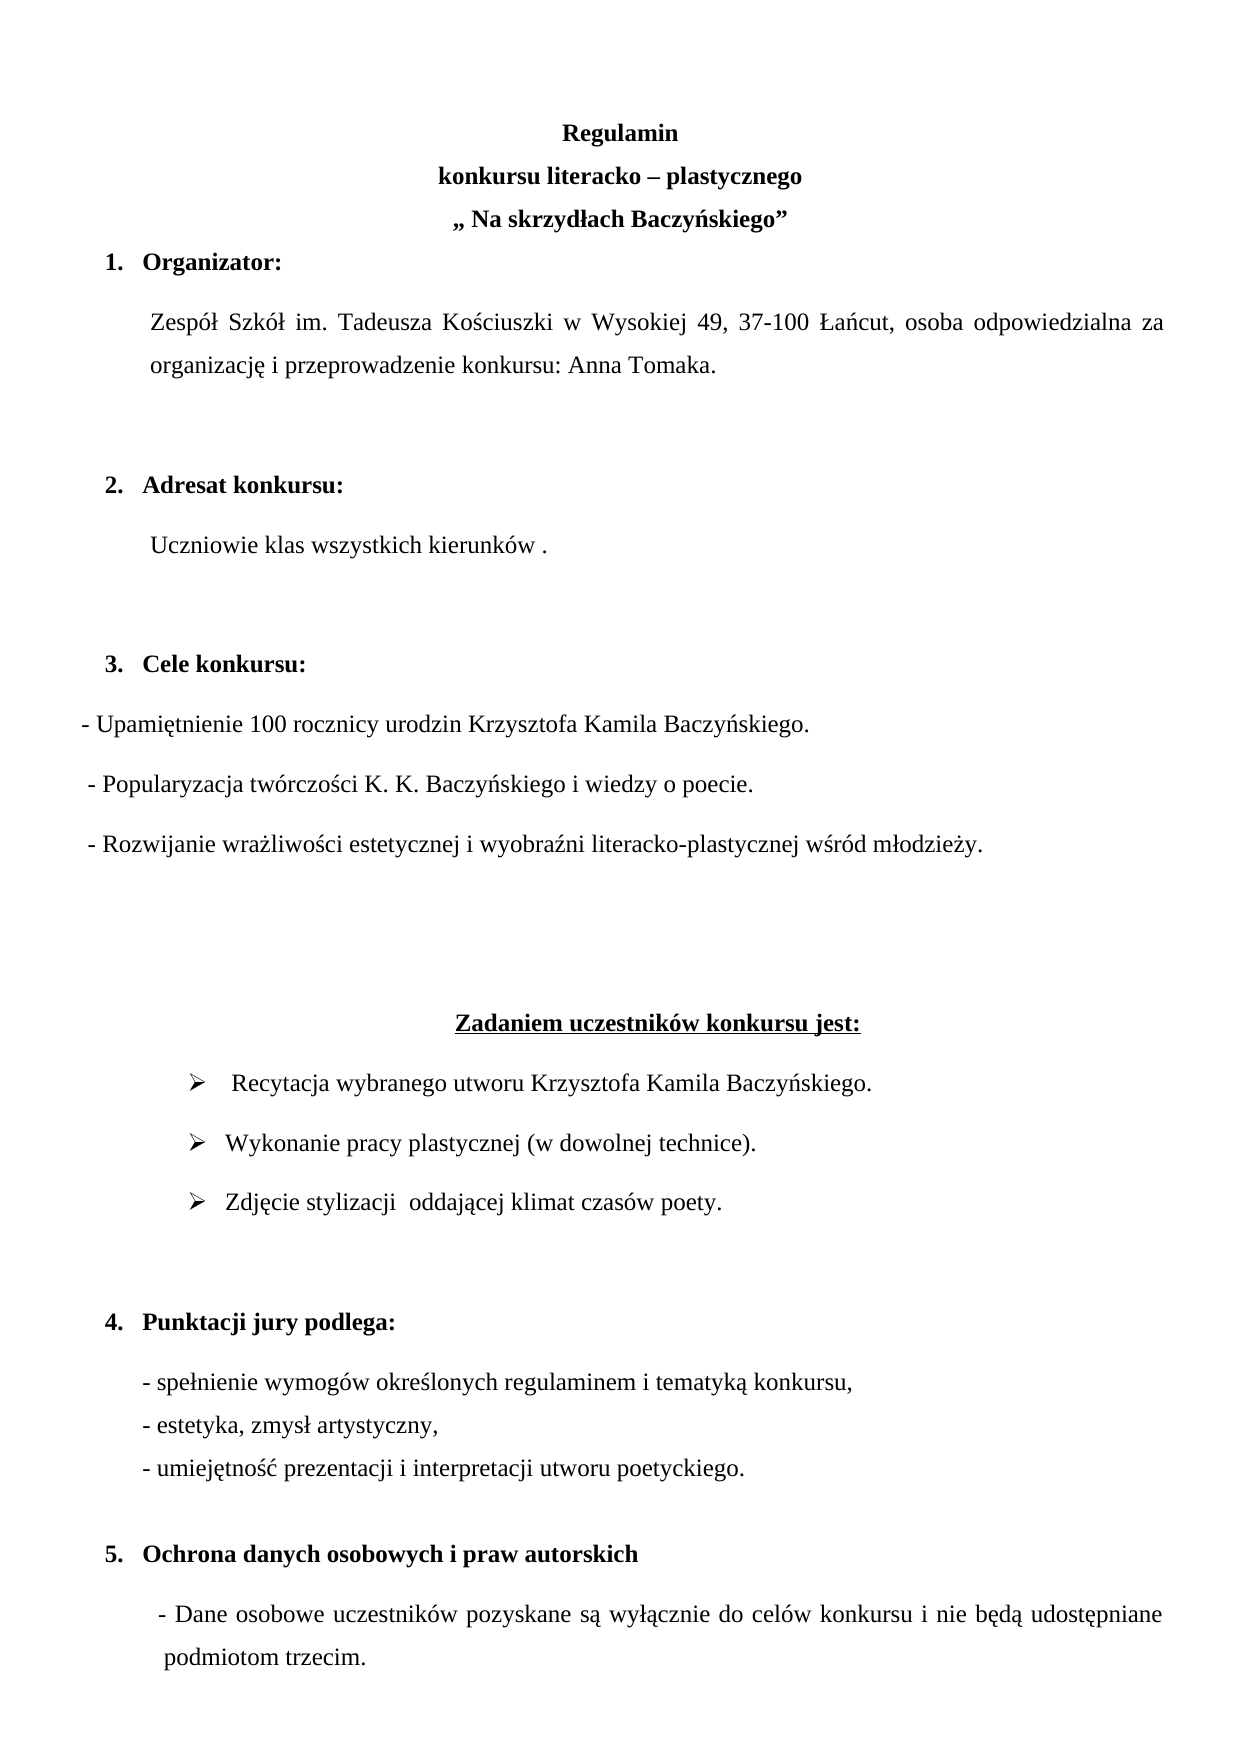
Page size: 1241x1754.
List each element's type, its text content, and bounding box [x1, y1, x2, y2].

text Regulamin [75, 118, 1165, 147]
text - estetyka, zmysł artystyczny, [142, 1410, 1165, 1439]
text konkursu literacko – plastycznego [75, 161, 1165, 190]
list Wykonanie pracy plastycznej (w dowolnej technice). [187, 1128, 1165, 1156]
text - spełnienie wymogów określonych regulaminem i tematyką konkursu, [142, 1367, 1165, 1396]
list Punktacji jury podlega: [104, 1307, 1165, 1336]
list Cele konkursu: [104, 649, 1165, 678]
list - Popularyzacja twórczości K. K. Baczyńskiego i wiedzy o poecie. [75, 769, 1165, 798]
list Zdjęcie stylizacji oddającej klimat czasów poety. [187, 1187, 1165, 1216]
text Uczniowie klas wszystkich kierunków . [150, 530, 1165, 558]
text - Dane osobowe uczestników pozyskane są wyłącznie do celów konkursu i nie będą udostępniane podmiotom trzecim. [75, 1599, 1165, 1671]
list Organizator: [104, 247, 1165, 276]
list Adresat konkursu: [104, 470, 1165, 499]
text - umiejętność prezentacji i interpretacji utworu poetyckiego. [142, 1453, 1165, 1482]
list Recytacja wybranego utworu Krzysztofa Kamila Baczyńskiego. [187, 1068, 1165, 1097]
text Zespół Szkół im. Tadeusza Kościuszki w Wysokiej 49, 37-100 Łańcut, osoba odpowiedzialna za organizację i przeprowadzenie konkursu: Anna Tomaka. [150, 307, 1165, 379]
list - Rozwijanie wrażliwości estetycznej i wyobraźni literacko-plastycznej wśród młodzieży. [75, 829, 1165, 857]
text Zadaniem uczestników konkursu jest: [150, 1008, 1165, 1037]
list - Upamiętnienie 100 rocznicy urodzin Krzysztofa Kamila Baczyńskiego. [75, 709, 1165, 738]
text „ Na skrzydłach Baczyńskiego” [75, 204, 1165, 233]
list Ochrona danych osobowych i praw autorskich [104, 1539, 1165, 1568]
